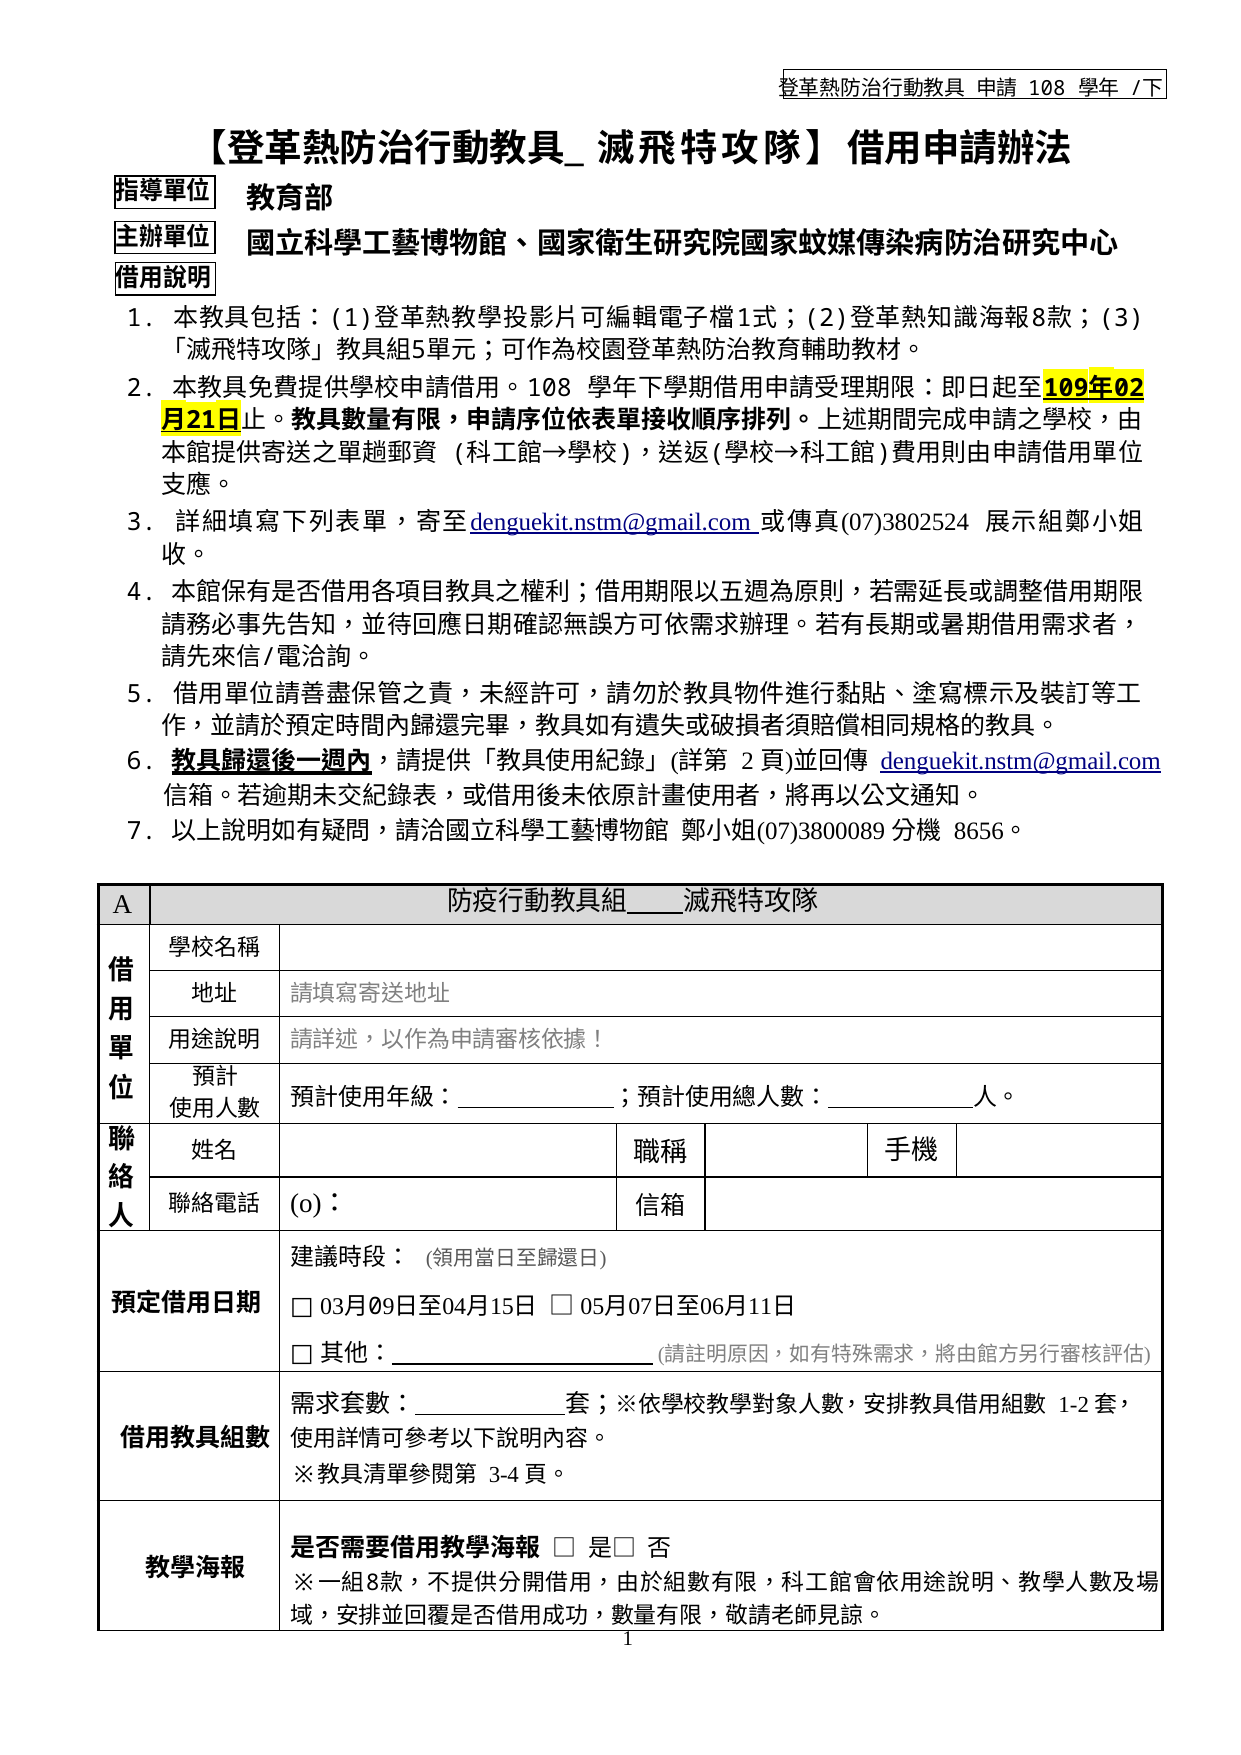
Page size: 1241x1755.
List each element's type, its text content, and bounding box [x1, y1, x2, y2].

table_cell 預定借用日期 [100, 1231, 279, 1371]
table_cell 用途說明 [150, 1017, 279, 1062]
table_cell [280, 1124, 616, 1176]
table_cell 信箱 [617, 1178, 704, 1230]
table_cell 請詳述，以作為申請審核依據！ [280, 1017, 1161, 1062]
table_cell 是否需要借用教學海報 □ 是□ 否 ※一組8款，不提供分開借用，由於組數有限，科工館會依用途說明、教學人數及場域，安排並回覆是否借用成功，數量有限，敬請老師見諒。 [280, 1501, 1161, 1630]
text 2. 本教具免費提供學校申請借用。108 學年下學期借用申請受理期限：即日起至109年02月21日止。教具數量有限，申請序位依表單接收順序排列。上述期間完成申請之學校，由本館提供寄送之單趟郵資 (科工館→學校)，送返(學校→科工館)費用則由申請借用單位支應。 [126, 370, 1144, 500]
table_cell 請填寫寄送地址 [280, 971, 1161, 1016]
text 【登革熱防治行動教具_ 滅飛特攻隊】借用申請辦法 [98, 122, 1163, 171]
text 3. 詳細填寫下列表單，寄至denguekit.nstm@gmail.com 或傳真(07)3802524 展示組鄭小姐收。 [126, 505, 1144, 570]
table_cell 聯 絡 人 [100, 1124, 149, 1230]
table_cell 教學海報 [100, 1501, 279, 1630]
table_cell [706, 1124, 867, 1176]
table_cell 借 用 單 位 [100, 925, 149, 1123]
text 5. 借用單位請善盡保管之責，未經許可，請勿於教具物件進行黏貼、塗寫標示及裝訂等工作，並請於預定時間內歸還完畢，教具如有遺失或破損者須賠償相同規格的教具。 [126, 676, 1144, 741]
table_cell 建議時段： (領用當日至歸還日) □ 03月09日至04月15日 □ 05月07日至06月11日 □ 其他： (請註明原因，如有特殊需求，將由館方另行審核評估) [280, 1231, 1161, 1371]
text 借用說明 [116, 263, 214, 292]
table_header A [100, 886, 149, 924]
table_cell [706, 1178, 1161, 1230]
table_cell 職稱 [617, 1124, 704, 1176]
text 7. 以上說明如有疑問，請洽國立科學工藝博物館 鄭小姐(07)3800089 分機 8656。 [126, 813, 1163, 846]
table_cell [280, 925, 1161, 970]
text 1. 本教具包括：(1)登革熱教學投影片可編輯電子檔1式；(2)登革熱知識海報8款；(3)「滅飛特攻隊」教具組5單元；可作為校園登革熱防治教育輔助教材。 [126, 300, 1144, 365]
table_cell 地址 [150, 971, 279, 1016]
text 指導單位 [116, 177, 214, 205]
text 信箱。若逾期未交紀錄表，或借用後未依原計畫使用者，將再以公文通知。 [163, 778, 1163, 811]
table_cell 需求套數： 套；※依學校教學對象人數，安排教具借用組數 1-2 套， 使用詳情可參考以下說明內容。 ※教具清單參閱第 3-4 頁。 [280, 1372, 1161, 1500]
text 4. 本館保有是否借用各項目教具之權利；借用期限以五週為原則，若需延長或調整借用期限請務必事先告知，並待回應日期確認無誤方可依需求辦理。若有長期或暑期借用需求者，請先來信/電洽詢。 [126, 575, 1144, 672]
text 6. 教具歸還後一週內，請提供「教具使用紀錄」(詳第 2 頁)並回傳 denguekit.nstm@gmail.com [126, 743, 1163, 776]
table_cell 聯絡電話 [150, 1178, 279, 1230]
table_cell 借用教具組數 [100, 1372, 279, 1500]
text 國立科學工藝博物館、國家衛生研究院國家蚊媒傳染病防治研究中心 [246, 220, 1163, 262]
table_cell 預計 使用人數 [150, 1064, 279, 1123]
table_cell [957, 1124, 1161, 1176]
table_cell 預計使用年級： ；預計使用總人數： 人。 [280, 1064, 1161, 1123]
table_cell 姓名 [150, 1124, 279, 1176]
text 教育部 [246, 174, 1163, 217]
table_cell (o)： [280, 1178, 616, 1230]
table_header 防疫行動教具組 滅飛特攻隊 [151, 886, 1161, 924]
text 主辦單位 [116, 222, 214, 251]
table_cell 學校名稱 [150, 925, 279, 970]
table_cell 手機 [868, 1124, 956, 1176]
